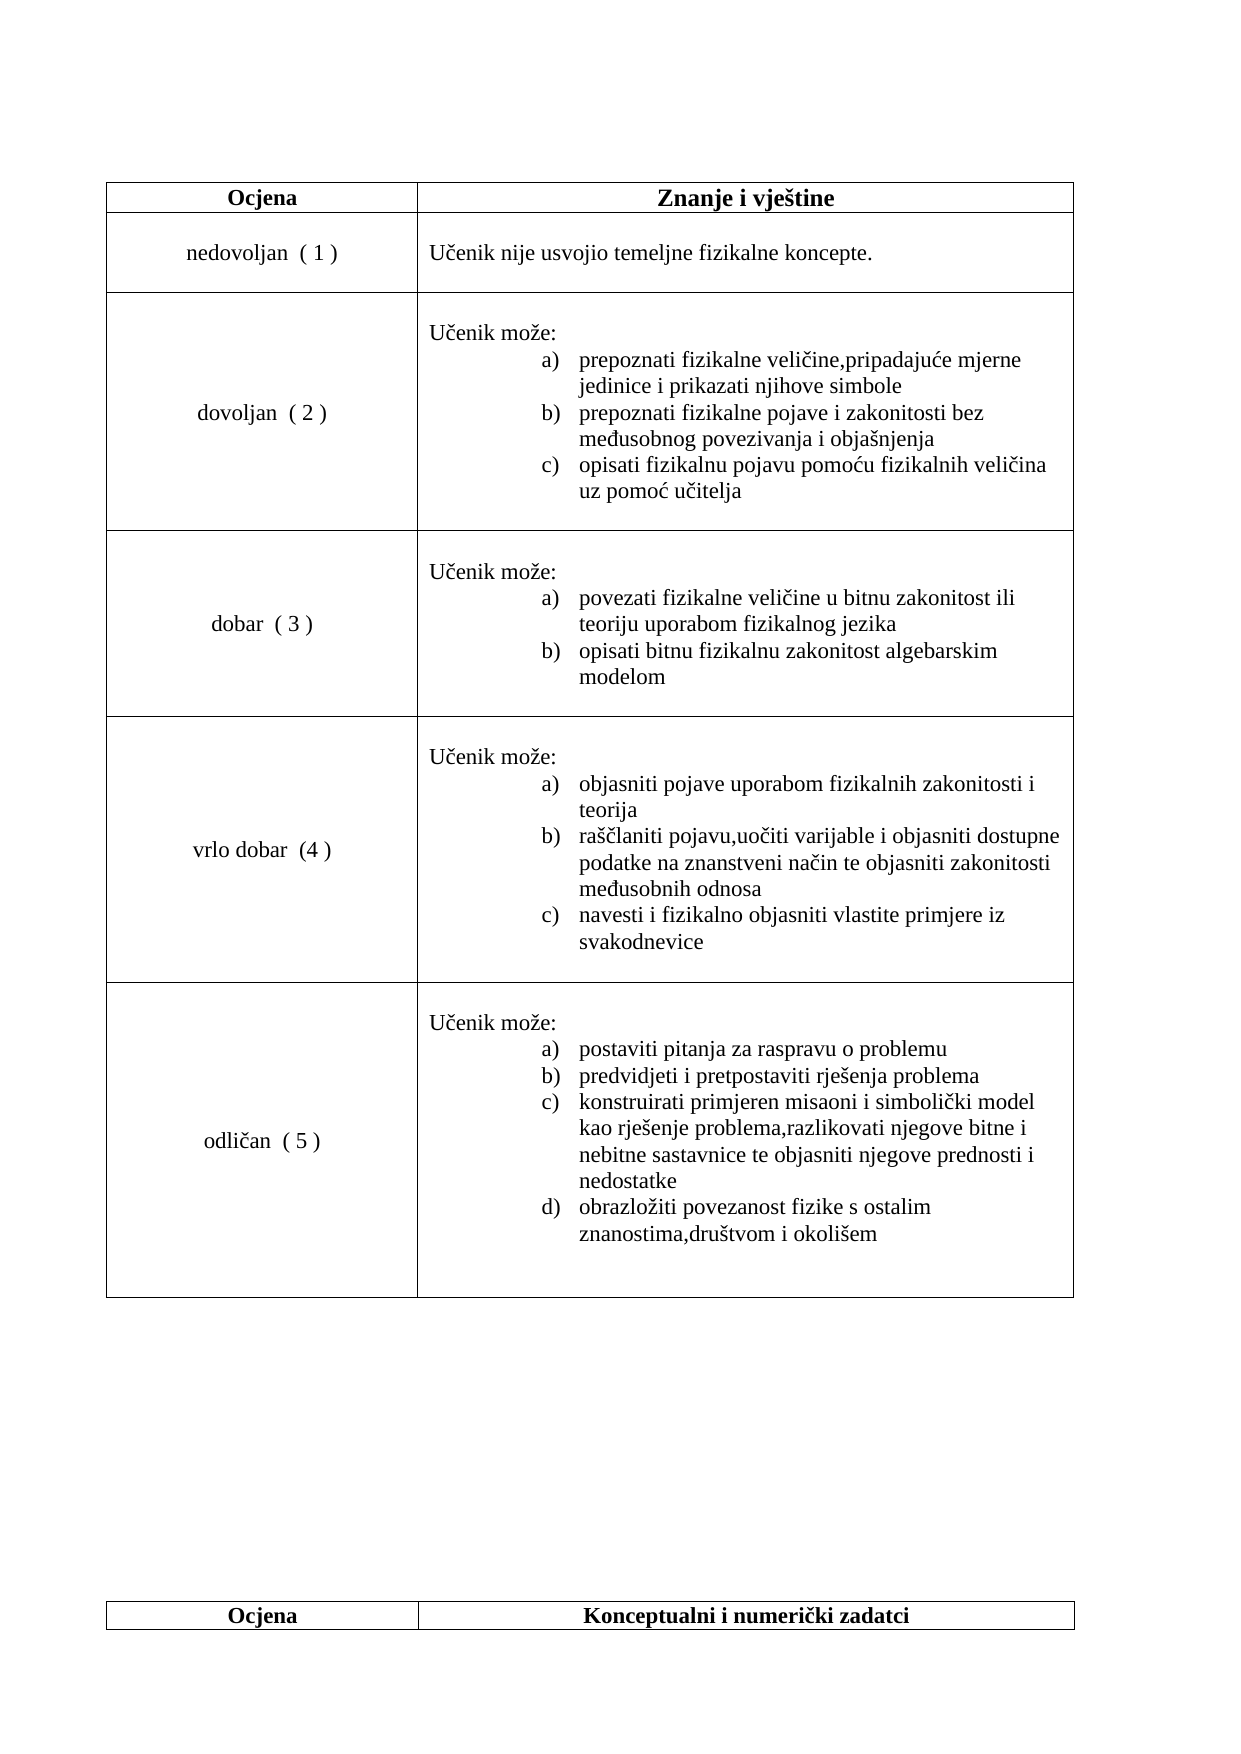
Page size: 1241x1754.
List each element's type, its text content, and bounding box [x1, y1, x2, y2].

table_cell Učenik može: postaviti pitanja za raspravu o problemu predvidjeti i pretpostaviti rješenja problema konstruirati primjeren misaoni i simbolički model kao rješenje problema,razlikovati njegove bitne i nebitne sastavnice te objasniti njegove prednosti i nedostatke obrazložiti povezanost fizike s ostalim znanostima,društvom i okolišem [418, 983, 1073, 1297]
table_cell Učenik može: objasniti pojave uporabom fizikalnih zakonitosti i teorija raščlaniti pojavu,uočiti varijable i objasniti dostupne podatke na znanstveni način te objasniti zakonitosti međusobnih odnosa navesti i fizikalno objasniti vlastite primjere iz svakodnevice [418, 717, 1073, 982]
table_cell dovoljan ( 2 ) [107, 293, 417, 530]
table_header Ocjena [107, 1602, 418, 1628]
table_header Konceptualni i numerički zadatci [419, 1602, 1074, 1628]
table_cell Učenik može: prepoznati fizikalne veličine,pripadajuće mjerne jedinice i prikazati njihove simbole prepoznati fizikalne pojave i zakonitosti bez međusobnog povezivanja i objašnjenja opisati fizikalnu pojavu pomoću fizikalnih veličina uz pomoć učitelja [418, 293, 1073, 530]
table_header Znanje i vještine [418, 183, 1073, 212]
table_cell Učenik nije usvojio temeljne fizikalne koncepte. [418, 213, 1073, 292]
table_cell nedovoljan ( 1 ) [107, 213, 417, 292]
table_header Ocjena [107, 183, 417, 212]
table_cell odličan ( 5 ) [107, 983, 417, 1297]
table_cell vrlo dobar (4 ) [107, 717, 417, 982]
table_cell Učenik može: povezati fizikalne veličine u bitnu zakonitost ili teoriju uporabom fizikalnog jezika opisati bitnu fizikalnu zakonitost algebarskim modelom [418, 531, 1073, 716]
table_cell dobar ( 3 ) [107, 531, 417, 716]
